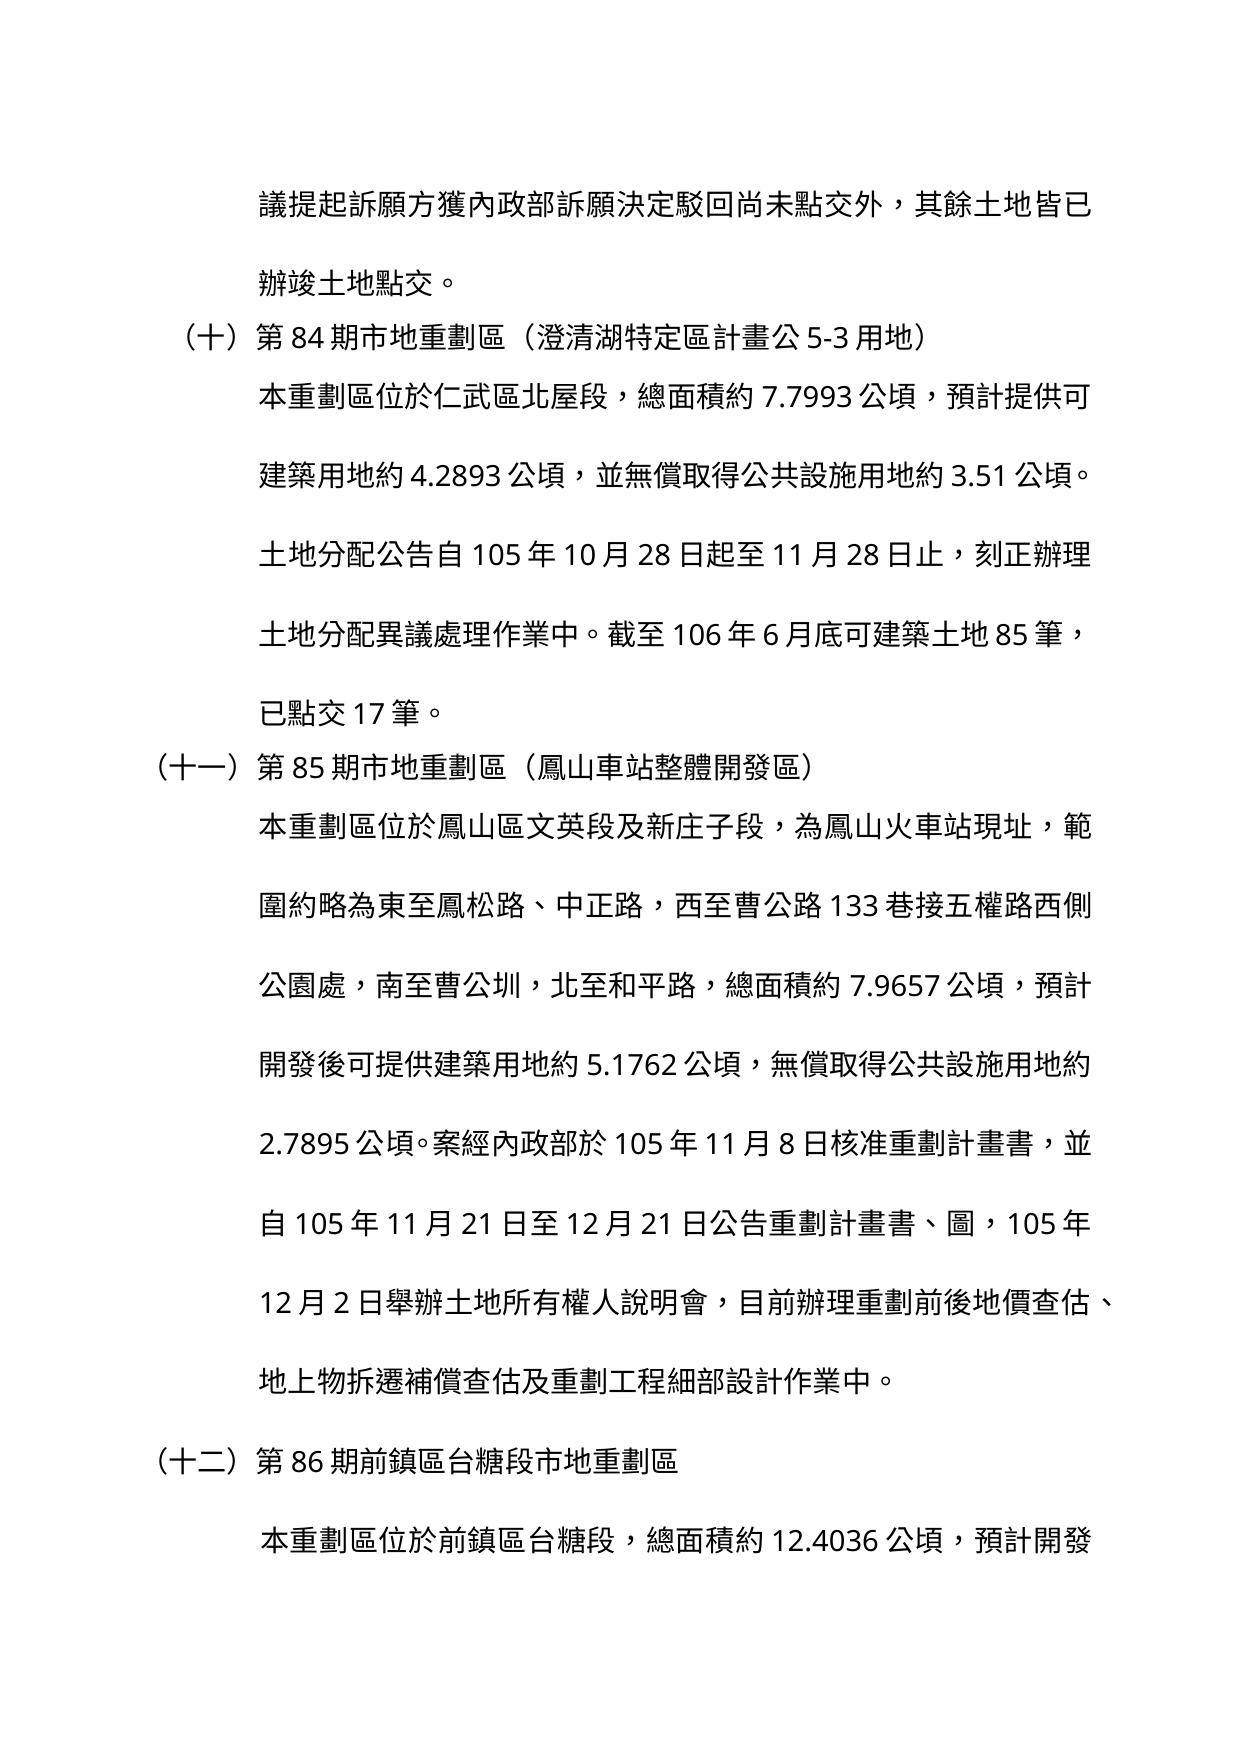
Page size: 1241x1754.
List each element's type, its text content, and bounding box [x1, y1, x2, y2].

text 本重劃區位於前鎮區台糖段，總面積約12.4036公頃，預計開發取得特定倉儲轉運專用區約7.9736公頃，無償取得公共設施用地約4.43公頃。重劃計畫書於105年7月1日公告期滿確定，重劃前後地價於106年6月22日經本市地價及標準地價評議委員會評議照案通過，刻正辦理土地分配設計及計算負擔業務。現正進行重劃工程採購發包作業及第1梯次土地改良物補償費救濟公告，106年7月31日發價。 [260, 1499, 1092, 1579]
text 本重劃區位於鳳山區文英段及新庄子段，為鳳山火車站現址，範圍約略為東至鳳松路、中正路，西至曹公路133巷接五權路西側公園處，南至曹公圳，北至和平路，總面積約7.9657公頃，預計開發後可提供建築用地約5.1762公頃，無償取得公共設施用地約2.7895公頃。案經內政部於105年11月8日核准重劃計畫書，並自105年11月21日至12月21日公告重劃計畫書、圖，105年12月2日舉辦土地所有權人說明會，目前辦理重劃前後地價查估、地上物拆遷補償查估及重劃工程細部設計作業中。 [258, 785, 1092, 1420]
text 本重劃區位於仁武區北屋段，總面積約7.7993公頃，預計提供可建築用地約4.2893公頃，並無償取得公共設施用地約3.51公頃。土地分配公告自105年10月28日起至11月28日止，刻正辦理土地分配異議處理作業中。截至106年6月底可建築土地85筆，已點交17筆。 [258, 355, 1092, 752]
text （十一）第85期市地重劃區（鳳山車站整體開發區） [139, 752, 1092, 785]
text （十二）第86期前鎮區台糖段市地重劃區 [139, 1420, 1092, 1499]
text 議提起訴願方獲內政部訴願決定駁回尚未點交外，其餘土地皆已辦竣土地點交。 [258, 163, 1092, 321]
text （十）第84期市地重劃區（澄清湖特定區計畫公5-3用地） [148, 321, 1092, 355]
